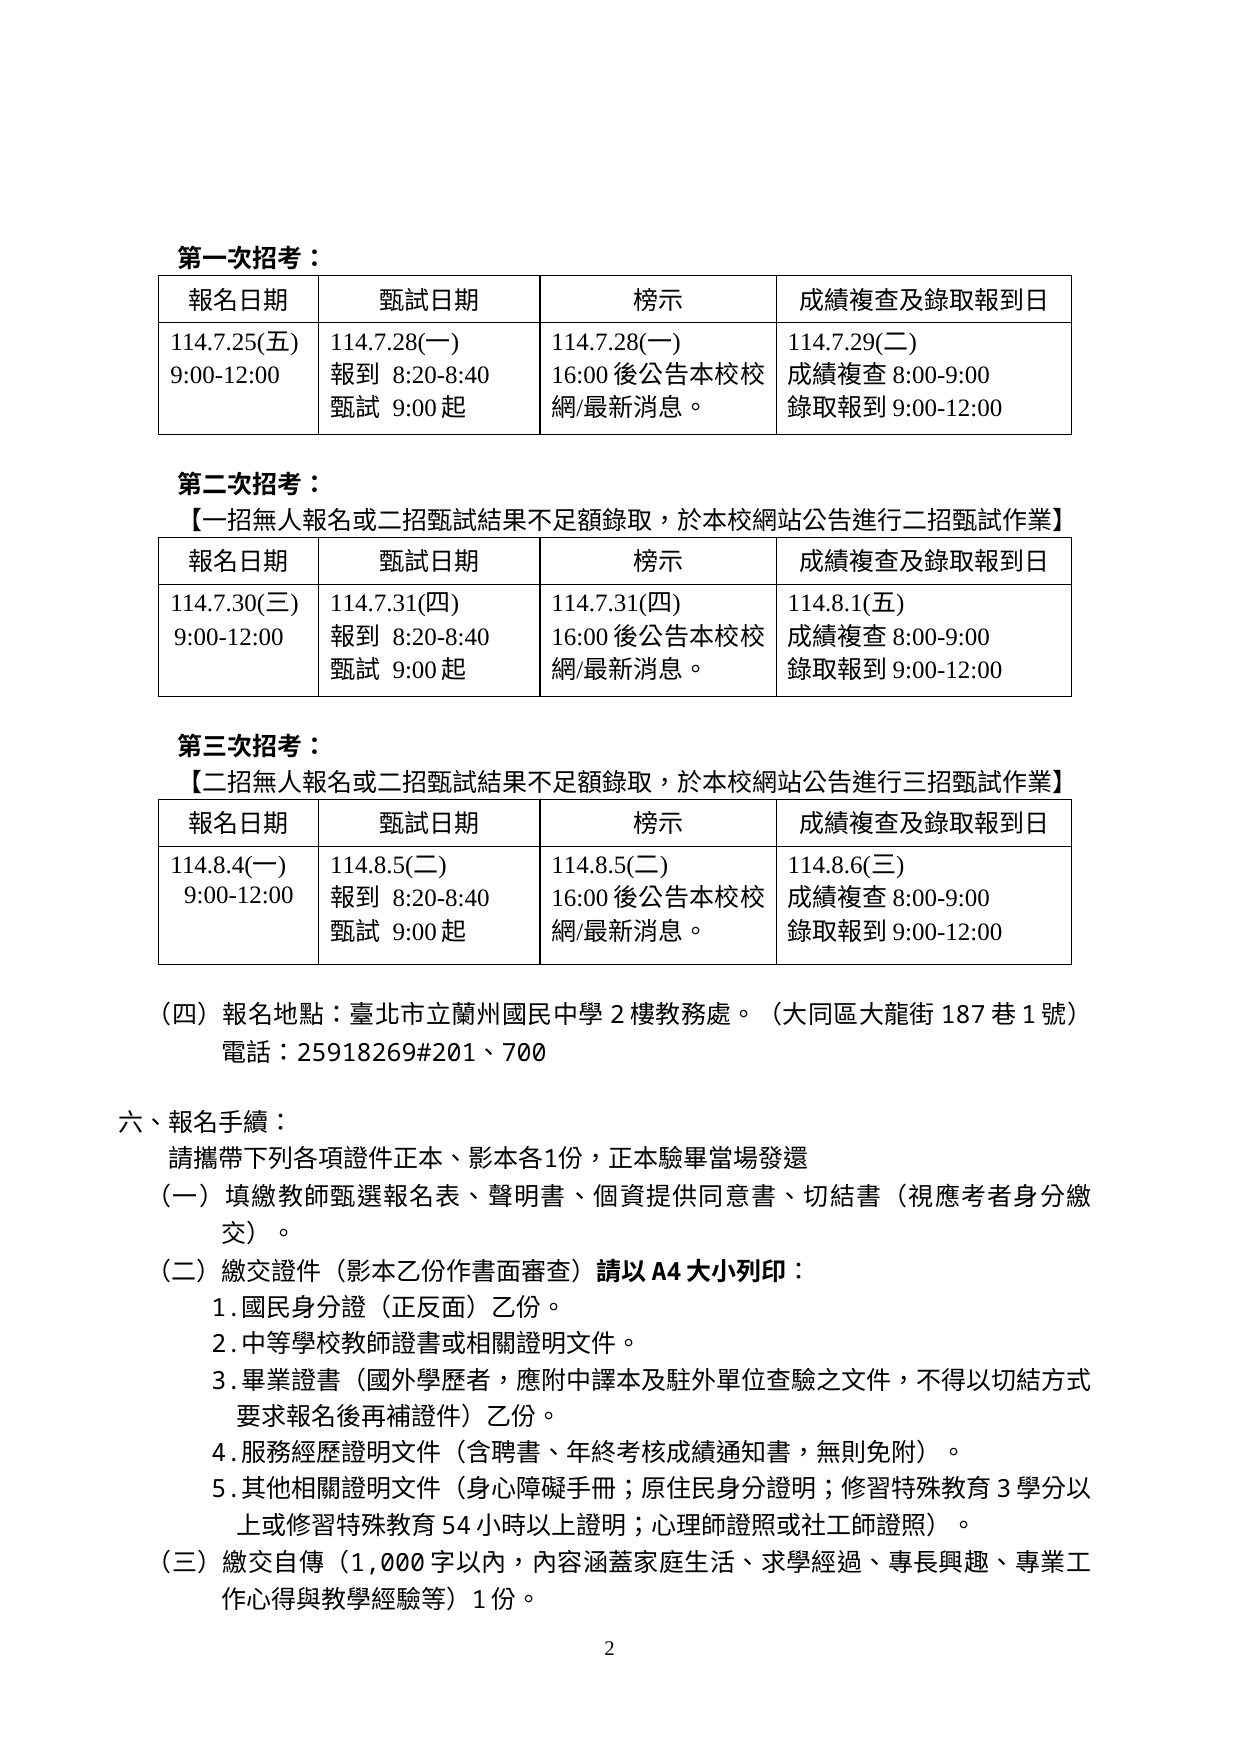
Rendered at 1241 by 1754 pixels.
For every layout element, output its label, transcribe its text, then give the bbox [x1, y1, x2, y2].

text 3.畢業證書（國外學歷者，應附中譯本及駐外單位查驗之文件，不得以切結方式要求報名後再補證件）乙份。 [211, 1360, 1092, 1433]
table_header 榜示 [541, 538, 776, 584]
table_cell 114.8.5(二) 16:00後公告本校校網/最新消息。 [541, 847, 776, 964]
table_cell 114.8.1(五) 成績複查8:00-9:00 錄取報到9:00-12:00 [777, 585, 1071, 696]
table_cell 114.7.31(四) 報到 8:20-8:40 甄試 9:00起 [319, 585, 539, 696]
table_header 報名日期 [159, 276, 318, 322]
text 5.其他相關證明文件（身心障礙手冊；原住民身分證明；修習特殊教育3學分以上或修習特殊教育54小時以上證明；心理師證照或社工師證照）。 [211, 1469, 1092, 1541]
table_header 報名日期 [159, 538, 318, 584]
table_cell 114.7.31(四) 16:00後公告本校校網/最新消息。 [541, 585, 776, 696]
table_cell 114.7.29(二) 成績複查8:00-9:00 錄取報到9:00-12:00 [777, 323, 1071, 434]
table_header 成績複查及錄取報到日 [777, 276, 1071, 322]
text （一）填繳教師甄選報名表、聲明書、個資提供同意書、切結書（視應考者身分繳交）。 [146, 1175, 1092, 1250]
table_cell 114.7.25(五) 9:00-12:00 [159, 323, 318, 434]
table_cell 114.7.28(一) 報到 8:20-8:40 甄試 9:00起 [319, 323, 539, 434]
table_cell 114.8.4(一) 9:00-12:00 [159, 847, 318, 964]
table_header 甄試日期 [319, 800, 539, 846]
table_header 成績複查及錄取報到日 [777, 538, 1071, 584]
table_header 報名日期 [159, 800, 318, 846]
table_header 成績複查及錄取報到日 [777, 800, 1071, 846]
text 1.國民身分證（正反面）乙份。 [211, 1288, 1092, 1324]
table_header 甄試日期 [319, 276, 539, 322]
text （二）繳交證件（影本乙份作書面審查）請以A4大小列印： [146, 1250, 1092, 1288]
table_cell 114.8.5(二) 報到 8:20-8:40 甄試 9:00起 [319, 847, 539, 964]
table_cell 114.8.6(三) 成績複查8:00-9:00 錄取報到9:00-12:00 [777, 847, 1071, 964]
table_cell 114.7.30(三) 9:00-12:00 [159, 585, 318, 696]
text 第一次招考： [177, 239, 1092, 275]
text 第三次招考： 【二招無人報名或二招甄試結果不足額錄取，於本校網站公告進行三招甄試作業】 [177, 726, 1092, 798]
text 2.中等學校教師證書或相關證明文件。 [211, 1324, 1092, 1360]
table_cell 114.7.28(一) 16:00後公告本校校網/最新消息。 [541, 323, 776, 434]
subtitle 六、報名手續： [118, 1103, 1092, 1139]
text 4.服務經歷證明文件（含聘書、年終考核成績通知書，無則免附）。 [211, 1433, 1092, 1469]
text （三）繳交自傳（1,000字以內，內容涵蓋家庭生活、求學經過、專長興趣、專業工作心得與教學經驗等）1份。 [146, 1541, 1092, 1616]
text （四）報名地點：臺北市立蘭州國民中學2樓教務處。（大同區大龍街187巷1號） 電話：25918269#201、700 [146, 994, 1092, 1069]
table_header 榜示 [541, 800, 776, 846]
table_header 甄試日期 [319, 538, 539, 584]
text 請攜帶下列各項證件正本、影本各1份，正本驗畢當場發還 [118, 1139, 1092, 1175]
text 第二次招考： 【一招無人報名或二招甄試結果不足額錄取，於本校網站公告進行二招甄試作業】 [177, 464, 1092, 537]
table_header 榜示 [541, 276, 776, 322]
